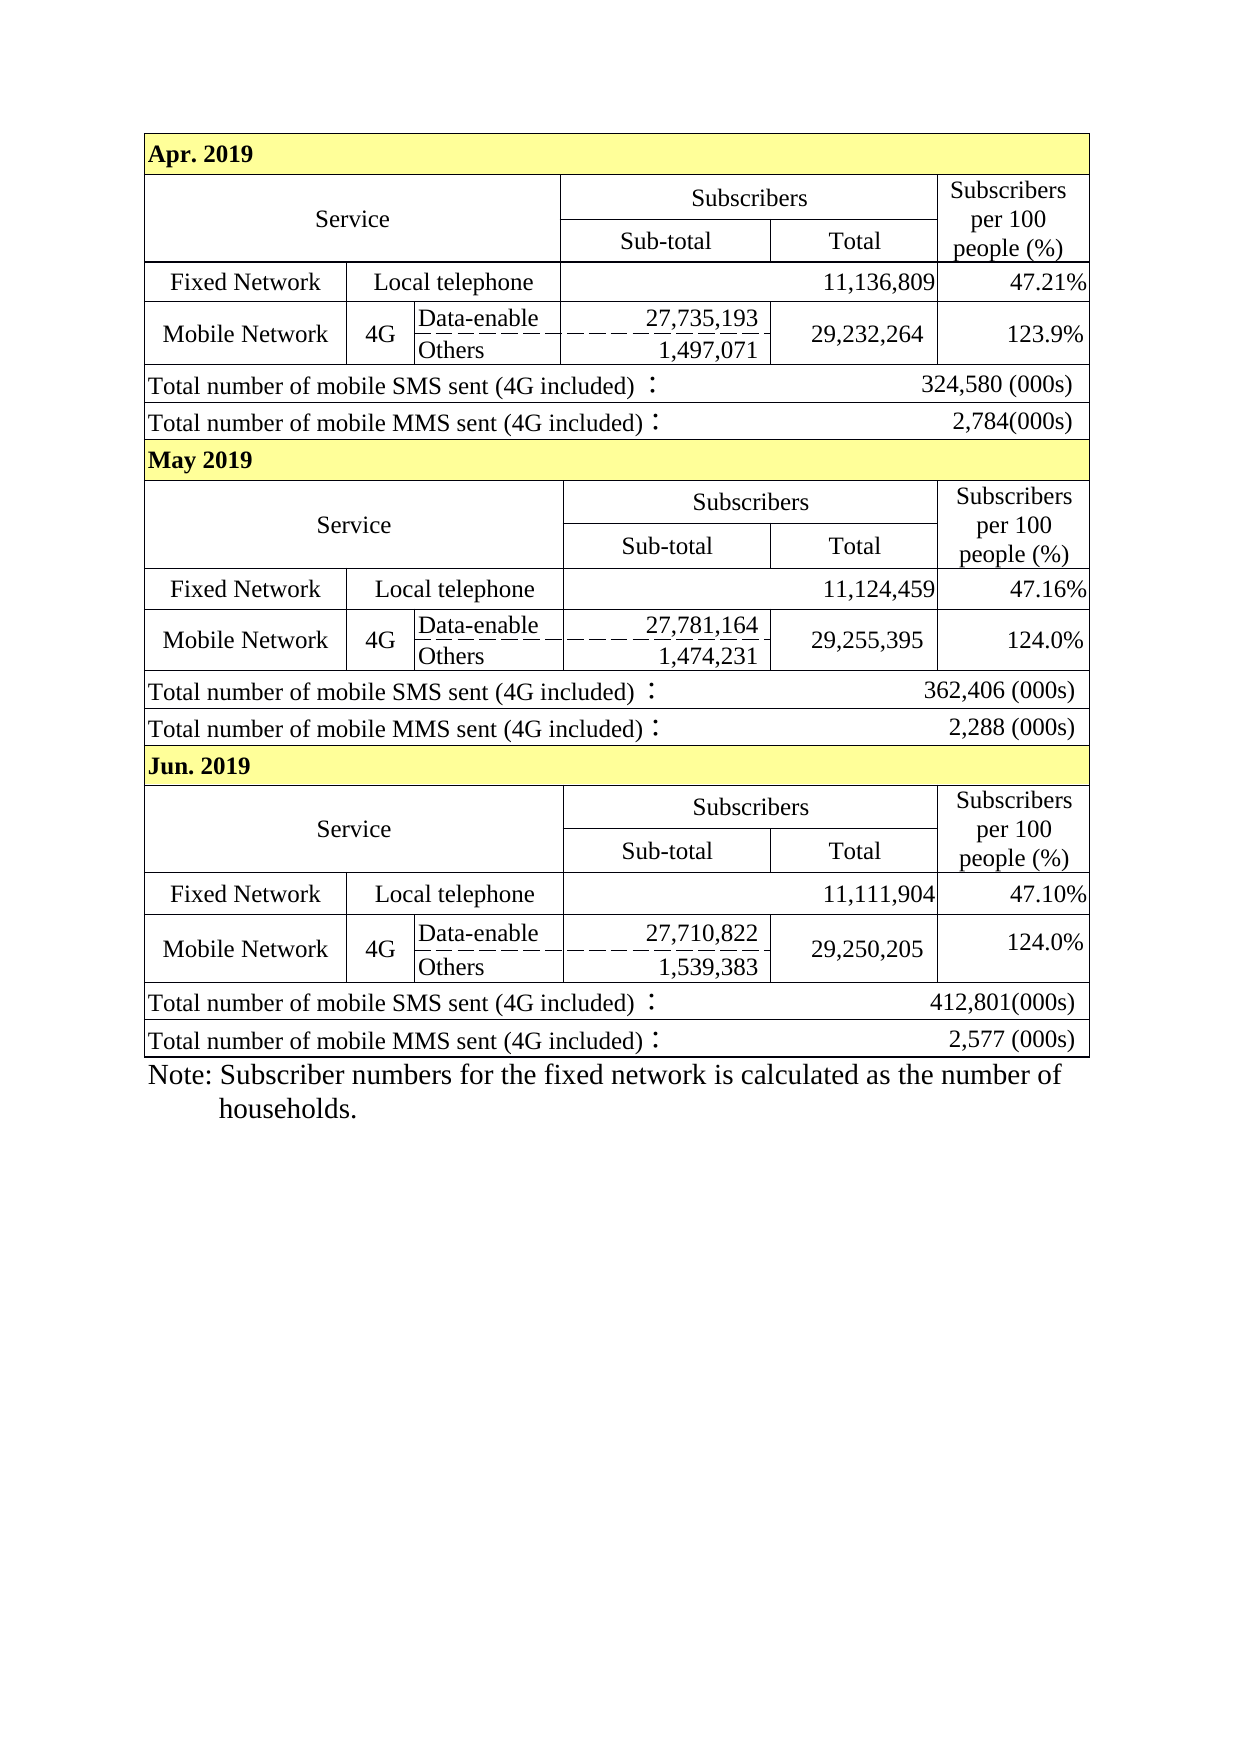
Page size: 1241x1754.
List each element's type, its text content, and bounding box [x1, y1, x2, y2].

table_cell Total [771, 829, 937, 872]
table_cell Subscribers per 100 people (%) [938, 481, 1089, 567]
table_cell 47.16% [938, 569, 1089, 608]
table_cell Subscribers [564, 786, 937, 828]
table_cell Fixed Network [145, 873, 346, 914]
table_cell 1,474,231 [564, 639, 770, 670]
table_cell 11,111,904 [564, 873, 937, 914]
table_cell Subscribers per 100 people (%) [938, 786, 1089, 872]
table_cell 4G [347, 915, 414, 982]
table_cell 1,539,383 [564, 950, 770, 982]
table_cell Jun. 2019 [145, 746, 1089, 784]
table_cell 124.0% [938, 610, 1089, 670]
table_cell 29,255,395 [771, 610, 937, 670]
table_cell Service [145, 175, 560, 261]
table_cell Sub-total [564, 524, 770, 567]
table_cell Total number of mobile MMS sent (4G included)： [145, 403, 771, 439]
table_cell Sub-total [564, 829, 770, 872]
table_cell 124.0% [938, 915, 1089, 982]
table_cell 27,710,822 [564, 915, 770, 950]
table_cell 47.10% [938, 873, 1089, 914]
table_cell Total number of mobile SMS sent (4G included) ： [145, 983, 771, 1019]
table_cell Mobile Network [145, 610, 346, 670]
table_cell Mobile Network [145, 302, 346, 364]
table_cell Total number of mobile MMS sent (4G included)： [145, 709, 771, 745]
text Note: Subscriber numbers for the fixed network is calculated as the number of households. [148, 1057, 1092, 1124]
table_cell Others [415, 333, 560, 364]
table_cell Local telephone [347, 263, 560, 301]
table_cell 2,577 (000s) [771, 1020, 1089, 1056]
table_cell 2,784(000s) [771, 403, 1089, 439]
table_cell Local telephone [347, 873, 563, 914]
table_cell Others [415, 950, 563, 982]
table_cell Total [771, 220, 937, 261]
table_cell Total [771, 524, 937, 567]
table_cell 27,735,193 [561, 302, 770, 333]
table_cell 29,232,264 [771, 302, 937, 364]
table_cell 11,124,459 [564, 569, 937, 608]
table_cell Subscribers [564, 481, 937, 523]
table_cell Sub-total [561, 220, 770, 261]
table_cell Total number of mobile SMS sent (4G included) ： [145, 365, 771, 402]
table_cell Subscribers [561, 175, 937, 219]
table_cell Local telephone [347, 569, 563, 608]
table_cell 47.21% [938, 263, 1089, 301]
table_cell Total number of mobile SMS sent (4G included) ： [145, 671, 771, 708]
table_cell Fixed Network [145, 569, 346, 608]
table_cell Total number of mobile MMS sent (4G included)： [145, 1020, 771, 1056]
table_header Apr. 2019 [145, 134, 1089, 174]
table_cell 27,781,164 [564, 610, 770, 639]
table_cell 324,580 (000s) [771, 365, 1089, 402]
table_cell Data-enable [415, 302, 560, 333]
table_cell Service [145, 481, 563, 567]
table_cell 11,136,809 [561, 263, 937, 301]
table_cell 362,406 (000s) [771, 671, 1089, 708]
table_cell 123.9% [938, 302, 1089, 364]
table_cell 2,288 (000s) [771, 709, 1089, 745]
table_cell May 2019 [145, 440, 1089, 480]
table_cell Mobile Network [145, 915, 346, 982]
table_cell Subscribers per 100 people (%) [938, 175, 1089, 261]
table_cell 412,801(000s) [771, 983, 1089, 1019]
table_cell 4G [347, 302, 414, 364]
table_cell Fixed Network [145, 263, 346, 301]
table_cell Data-enable [415, 610, 563, 639]
table_cell Service [145, 786, 563, 872]
table_cell 29,250,205 [771, 915, 937, 982]
table_cell Others [415, 639, 563, 670]
table_cell 4G [347, 610, 414, 670]
table_cell 1,497,071 [561, 333, 770, 364]
table_cell Data-enable [415, 915, 563, 950]
